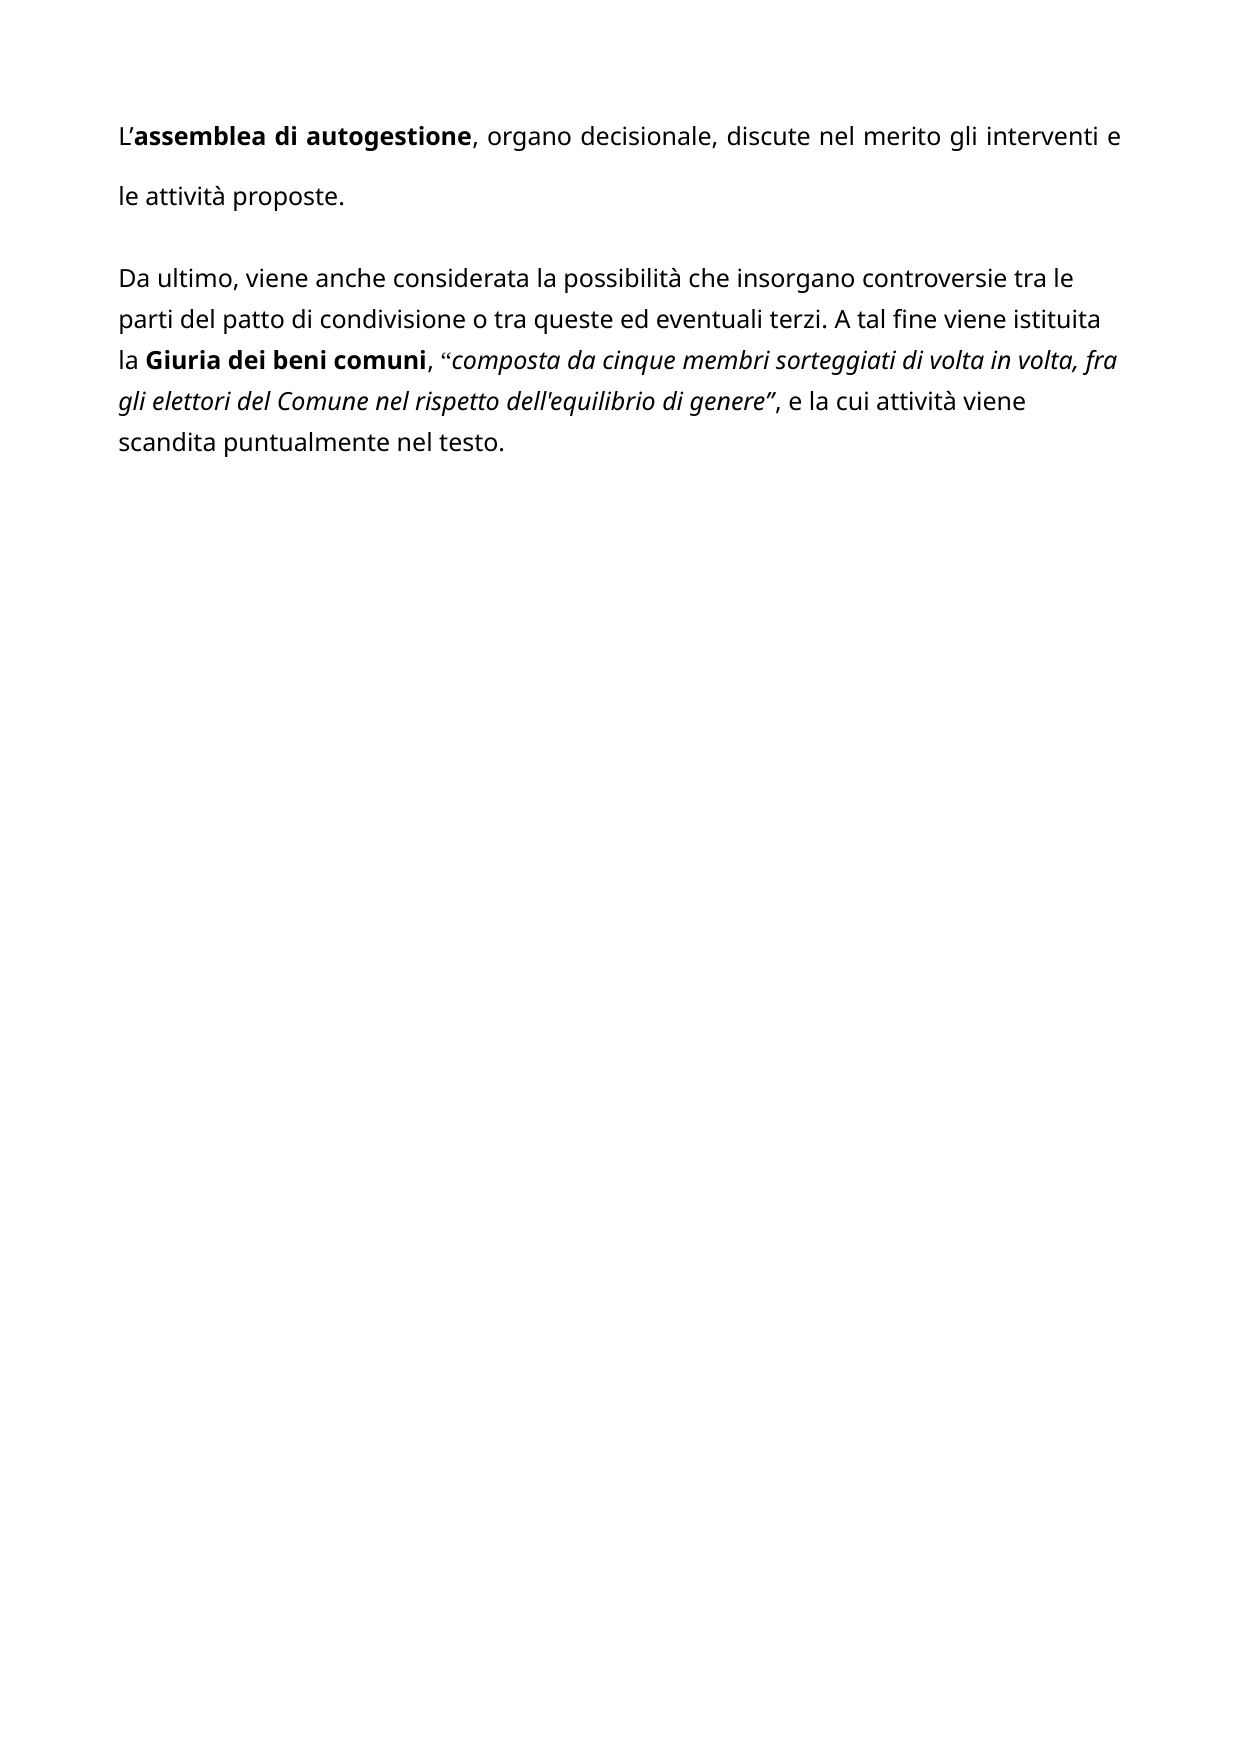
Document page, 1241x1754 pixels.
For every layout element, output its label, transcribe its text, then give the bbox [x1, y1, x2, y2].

text L’assemblea di autogestione, organo decisionale, discute nel merito gli interventi e le attività proposte. [118, 118, 1122, 213]
text Da ultimo, viene anche considerata la possibilità che insorgano controversie tra le parti del patto di condivisione o tra queste ed eventuali terzi. A tal fine viene istituita la Giuria dei beni comuni, “composta da cinque membri sorteggiati di volta in volta, fra gli elettori del Comune nel rispetto dell'equilibrio di genere”, e la cui attività viene scandita puntualmente nel testo. [118, 261, 1122, 458]
